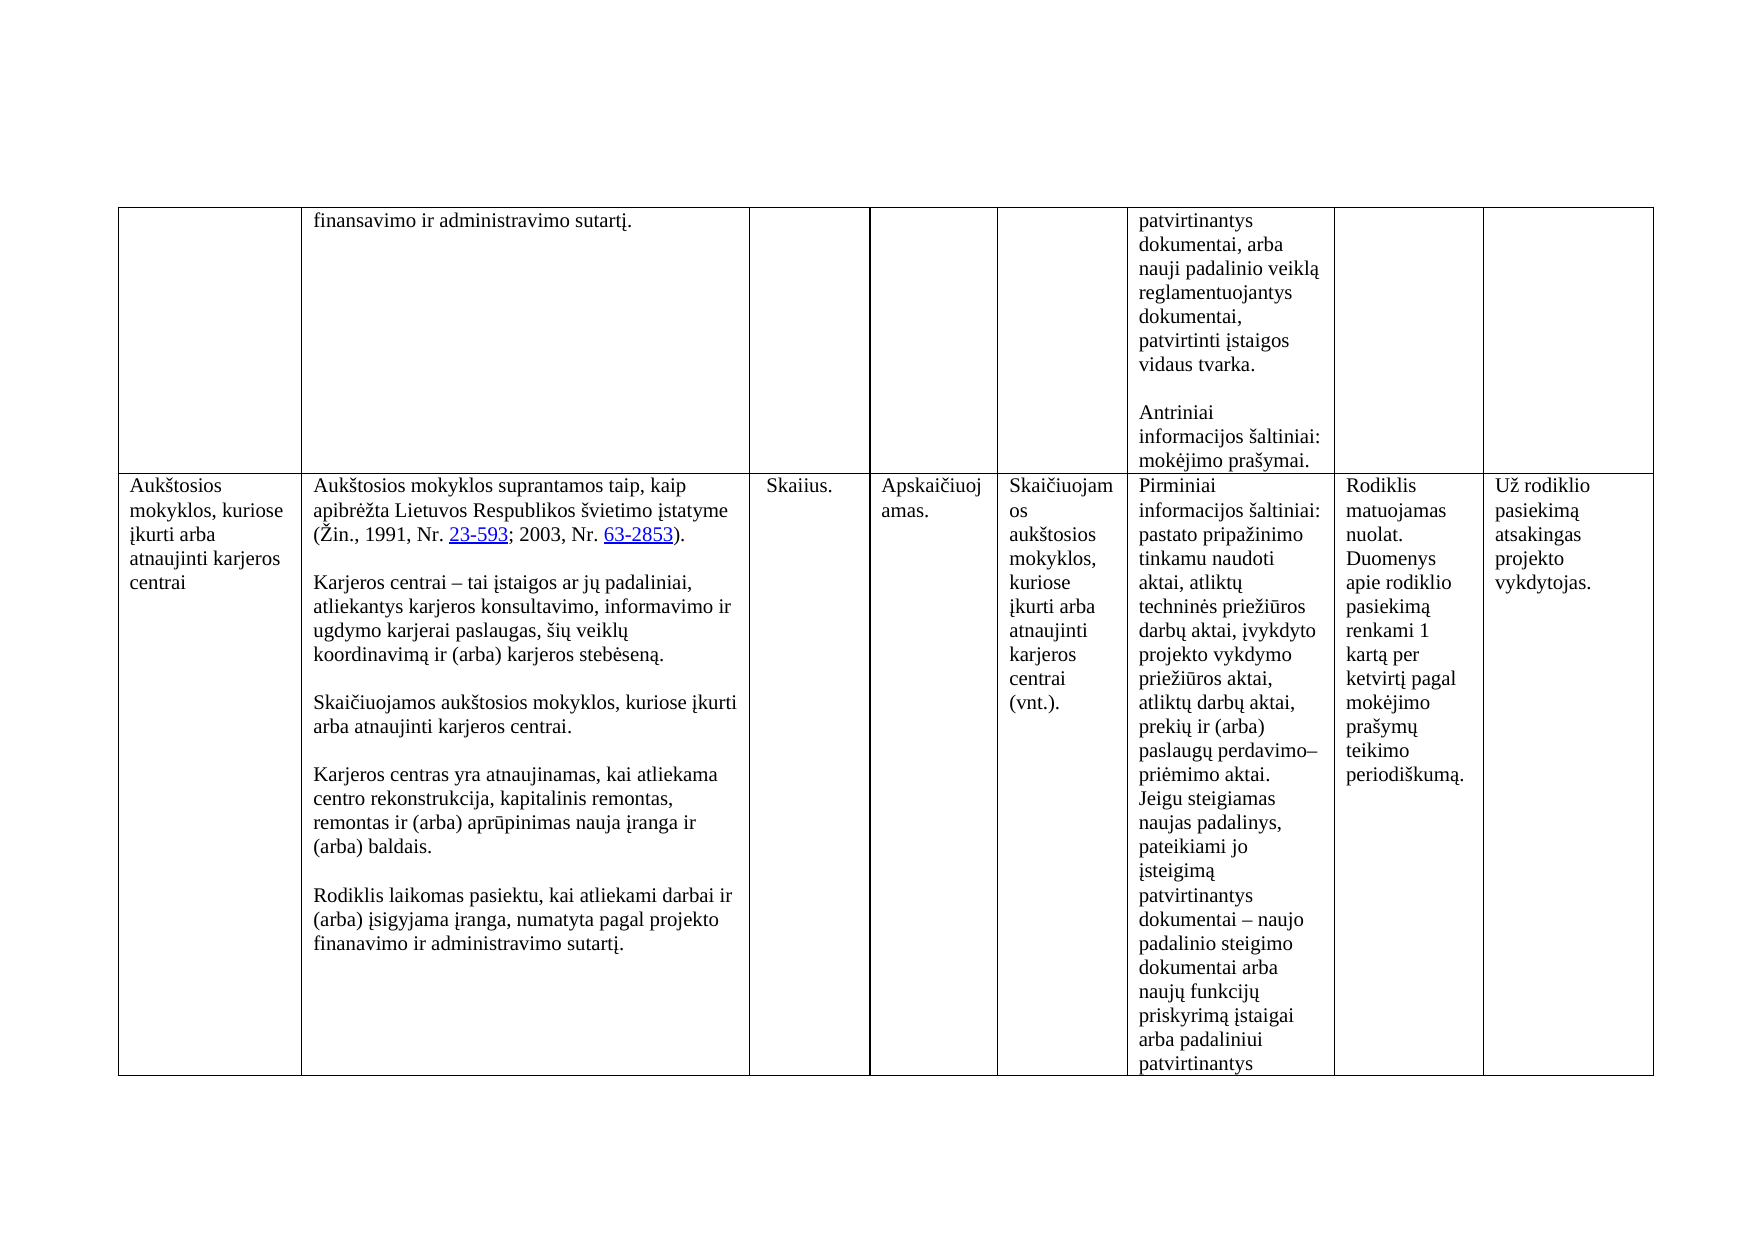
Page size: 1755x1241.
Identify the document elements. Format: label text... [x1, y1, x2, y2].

table_cell [750, 208, 869, 472]
table_cell Aukštosios mokyklos, kuriose įkurti arba atnaujinti karjeros centrai [119, 474, 301, 1075]
table_cell [1484, 208, 1653, 472]
table_cell Apskaičiuojamas. [871, 474, 997, 1075]
table_cell patvirtinantys dokumentai, arba nauji padalinio veiklą reglamentuojantys dokumentai, patvirtinti įstaigos vidaus tvarka. Antriniai informacijos šaltiniai: mokėjimo prašymai. [1128, 208, 1334, 472]
table_cell finansavimo ir administravimo sutartį. [302, 208, 749, 472]
table_cell [119, 208, 301, 472]
table_cell Pirminiai informacijos šaltiniai: pastato pripažinimo tinkamu naudoti aktai, atliktų techninės priežiūros darbų aktai, įvykdyto projekto vykdymo priežiūros aktai, atliktų darbų aktai, prekių ir (arba) paslaugų perdavimo–priėmimo aktai. Jeigu steigiamas naujas padalinys, pateikiami jo įsteigimą patvirtinantys dokumentai – naujo padalinio steigimo dokumentai arba naujų funkcijų priskyrimą įstaigai arba padaliniui patvirtinantys [1128, 474, 1334, 1075]
table_cell Už rodiklio pasiekimą atsakingas projekto vykdytojas. [1484, 474, 1653, 1075]
table_cell Skaiius. [750, 474, 869, 1075]
table_cell Rodiklis matuojamas nuolat. Duomenys apie rodiklio pasiekimą renkami 1 kartą per ketvirtį pagal mokėjimo prašymų teikimo periodiškumą. [1335, 474, 1483, 1075]
table_cell Aukštosios mokyklos suprantamos taip, kaip apibrėžta Lietuvos Respublikos švietimo įstatyme (Žin., 1991, Nr. 23-593; 2003, Nr. 63-2853). Karjeros centrai – tai įstaigos ar jų padaliniai, atliekantys karjeros konsultavimo, informavimo ir ugdymo karjerai paslaugas, šių veiklų koordinavimą ir (arba) karjeros stebėseną. Skaičiuojamos aukštosios mokyklos, kuriose įkurti arba atnaujinti karjeros centrai. Karjeros centras yra atnaujinamas, kai atliekama centro rekonstrukcija, kapitalinis remontas, remontas ir (arba) aprūpinimas nauja įranga ir (arba) baldais. Rodiklis laikomas pasiektu, kai atliekami darbai ir (arba) įsigyjama įranga, numatyta pagal projekto finanavimo ir administravimo sutartį. [302, 474, 749, 1075]
table_cell [998, 208, 1127, 472]
table_cell Skaičiuojamos aukštosios mokyklos, kuriose įkurti arba atnaujinti karjeros centrai (vnt.). [998, 474, 1127, 1075]
table_cell [871, 208, 997, 472]
table_cell [1335, 208, 1483, 472]
